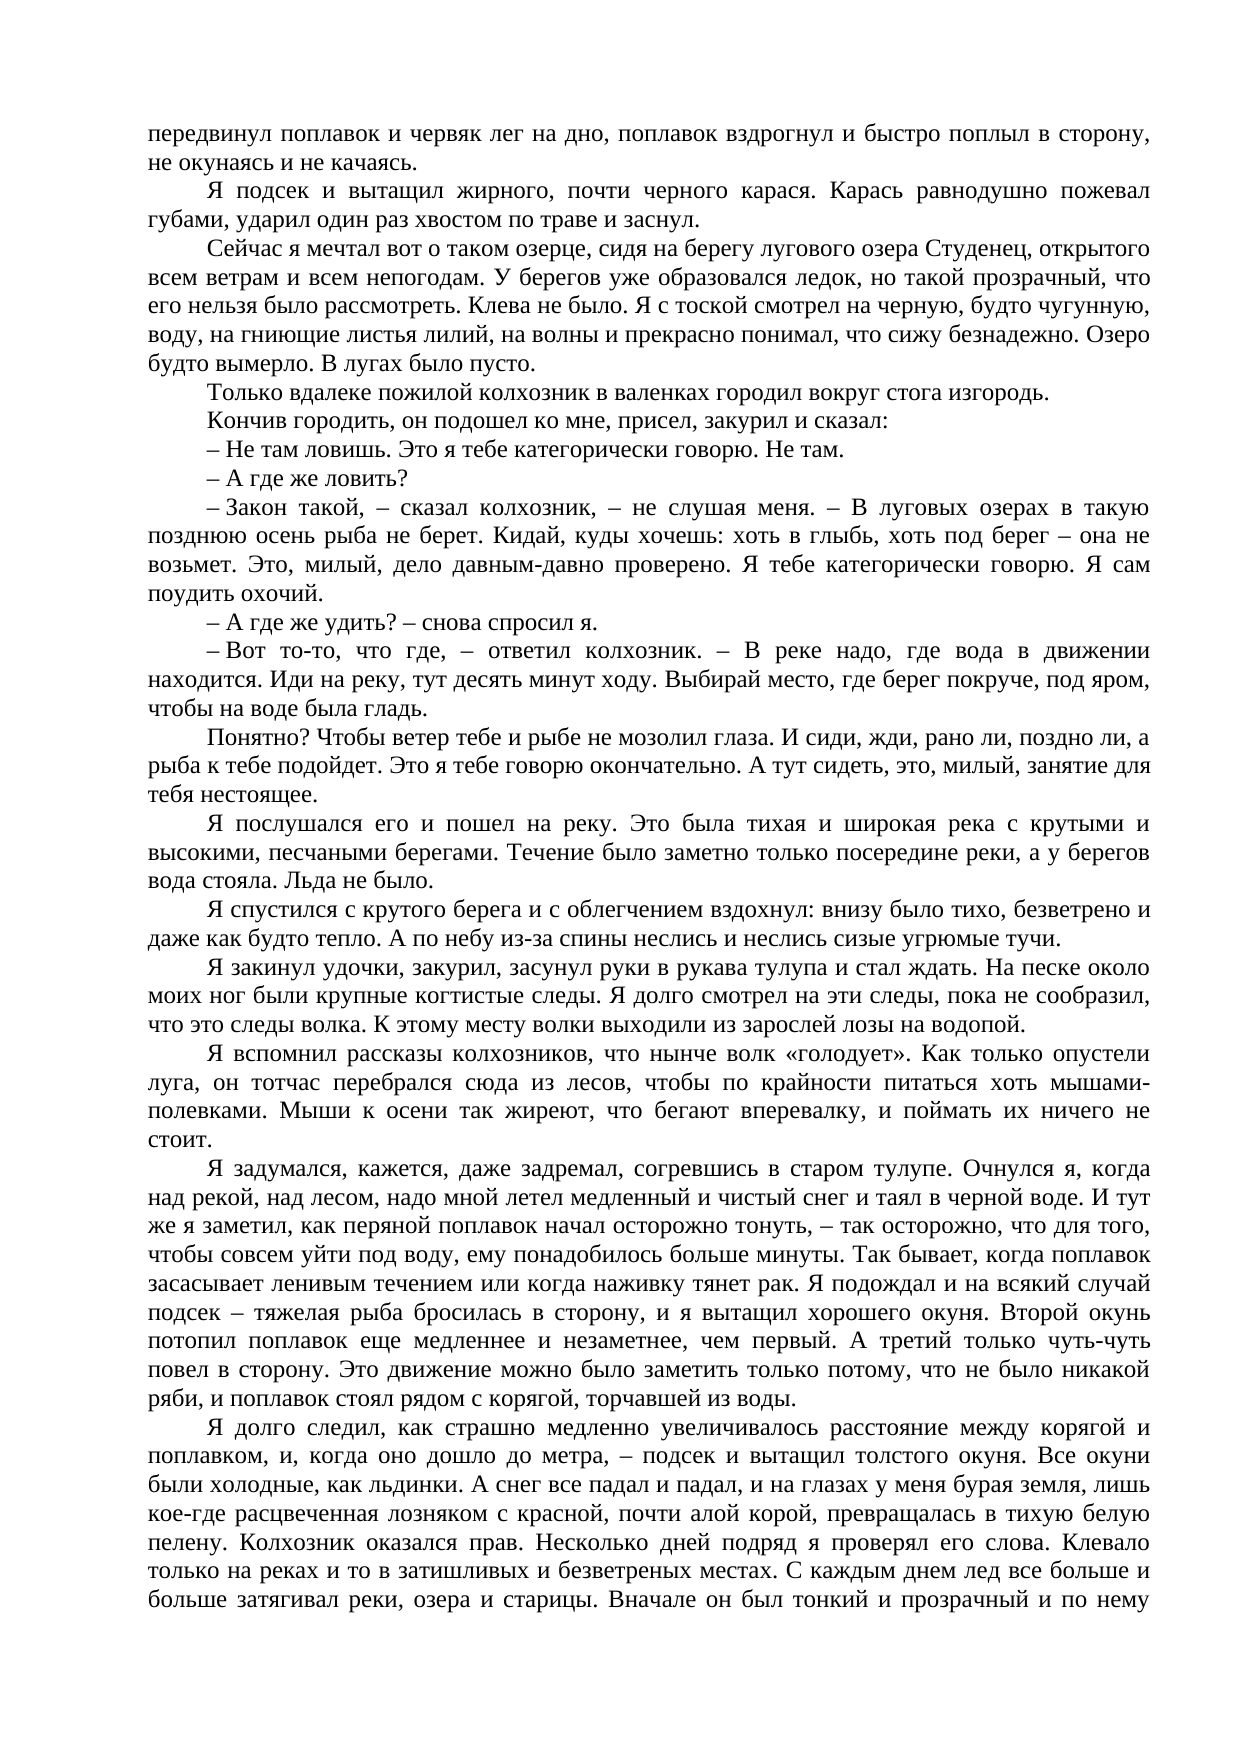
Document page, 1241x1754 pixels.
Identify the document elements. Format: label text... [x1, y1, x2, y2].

text Я подсек и вытащил жирного, почти черного карася. Карась равнодушно пожевал губами, ударил один раз хвостом по траве и заснул. [148, 176, 1152, 233]
text Я спустился с крутого берега и с облегчением вздохнул: внизу было тихо, безветрено и даже как будто тепло. А по небу из-за спины неслись и неслись сизые угрюмые тучи. [148, 894, 1152, 952]
text – А где же удить? – снова спросил я. [148, 607, 1152, 636]
text Кончив городить, он подошел ко мне, присел, закурил и сказал: [148, 406, 1152, 434]
text – Вот то-то, что где, – ответил колхозник. – В реке надо, где вода в движении находится. Иди на реку, тут десять минут ходу. Выбирай место, где берег покруче, под яром, чтобы на воде была гладь. [148, 636, 1152, 722]
text – А где же ловить? [148, 463, 1152, 492]
text Понятно? Чтобы ветер тебе и рыбе не мозолил глаза. И сиди, жди, рано ли, поздно ли, а рыба к тебе подойдет. Это я тебе говорю окончательно. А тут сидеть, это, милый, занятие для тебя нестоящее. [148, 722, 1152, 808]
text Только вдалеке пожилой колхозник в валенках городил вокруг стога изгородь. [148, 377, 1152, 406]
text Я послушался его и пошел на реку. Это была тихая и широкая река с крутыми и высокими, песчаными берегами. Течение было заметно только посередине реки, а у берегов вода стояла. Льда не было. [148, 808, 1152, 894]
text – Закон такой, – сказал колхозник, – не слушая меня. – В луговых озерах в такую позднюю осень рыба не берет. Кидай, куды хочешь: хоть в глыбь, хоть под берег – она не возьмет. Это, милый, дело давным-давно проверено. Я тебе категорически говорю. Я сам поудить охочий. [148, 492, 1152, 607]
text Я задумался, кажется, даже задремал, согревшись в старом тулупе. Очнулся я, когда над рекой, над лесом, надо мной летел медленный и чистый снег и таял в черной воде. И тут же я заметил, как перяной поплавок начал осторожно тонуть, – так осторожно, что для того, чтобы совсем уйти под воду, ему понадобилось больше минуты. Так бывает, когда поплавок засасывает ленивым течением или когда наживку тянет рак. Я подождал и на всякий случай подсек – тяжелая рыба бросилась в сторону, и я вытащил хорошего окуня. Второй окунь потопил поплавок еще медленнее и незаметнее, чем первый. А третий только чуть-чуть повел в сторону. Это движение можно было заметить только потому, что не было никакой ряби, и поплавок стоял рядом с корягой, торчавшей из воды. [148, 1153, 1152, 1412]
text передвинул поплавок и червяк лег на дно, поплавок вздрогнул и быстро поплыл в сторону, не окунаясь и не качаясь. [148, 118, 1152, 176]
text Я долго следил, как страшно медленно увеличивалось расстояние между корягой и поплавком, и, когда оно дошло до метра, – подсек и вытащил толстого окуня. Все окуни были холодные, как льдинки. А снег все падал и падал, и на глазах у меня бурая земля, лишь кое-где расцвеченная лозняком с красной, почти алой корой, превращалась в тихую белую пелену. Колхозник оказался прав. Несколько дней подряд я проверял его слова. Клевало только на реках и то в затишливых и безветреных местах. С каждым днем лед все больше и больше затягивал реки, озера и старицы. Вначале он был тонкий и прозрачный и по нему [148, 1412, 1152, 1613]
text Сейчас я мечтал вот о таком озерце, сидя на берегу лугового озера Студенец, открытого всем ветрам и всем непогодам. У берегов уже образовался ледок, но такой прозрачный, что его нельзя было рассмотреть. Клева не было. Я с тоской смотрел на черную, будто чугунную, воду, на гниющие листья лилий, на волны и прекрасно понимал, что сижу безнадежно. Озеро будто вымерло. В лугах было пусто. [148, 233, 1152, 377]
text Я вспомнил рассказы колхозников, что нынче волк «голодует». Как только опустели луга, он тотчас перебрался сюда из лесов, чтобы по крайности питаться хоть мышами-полевками. Мыши к осени так жиреют, что бегают вперевалку, и поймать их ничего не стоит. [148, 1038, 1152, 1153]
text – Не там ловишь. Это я тебе категорически говорю. Не там. [148, 434, 1152, 463]
text Я закинул удочки, закурил, засунул руки в рукава тулупа и стал ждать. На песке около моих ног были крупные когтистые следы. Я долго смотрел на эти следы, пока не сообразил, что это следы волка. К этому месту волки выходили из зарослей лозы на водопой. [148, 952, 1152, 1038]
